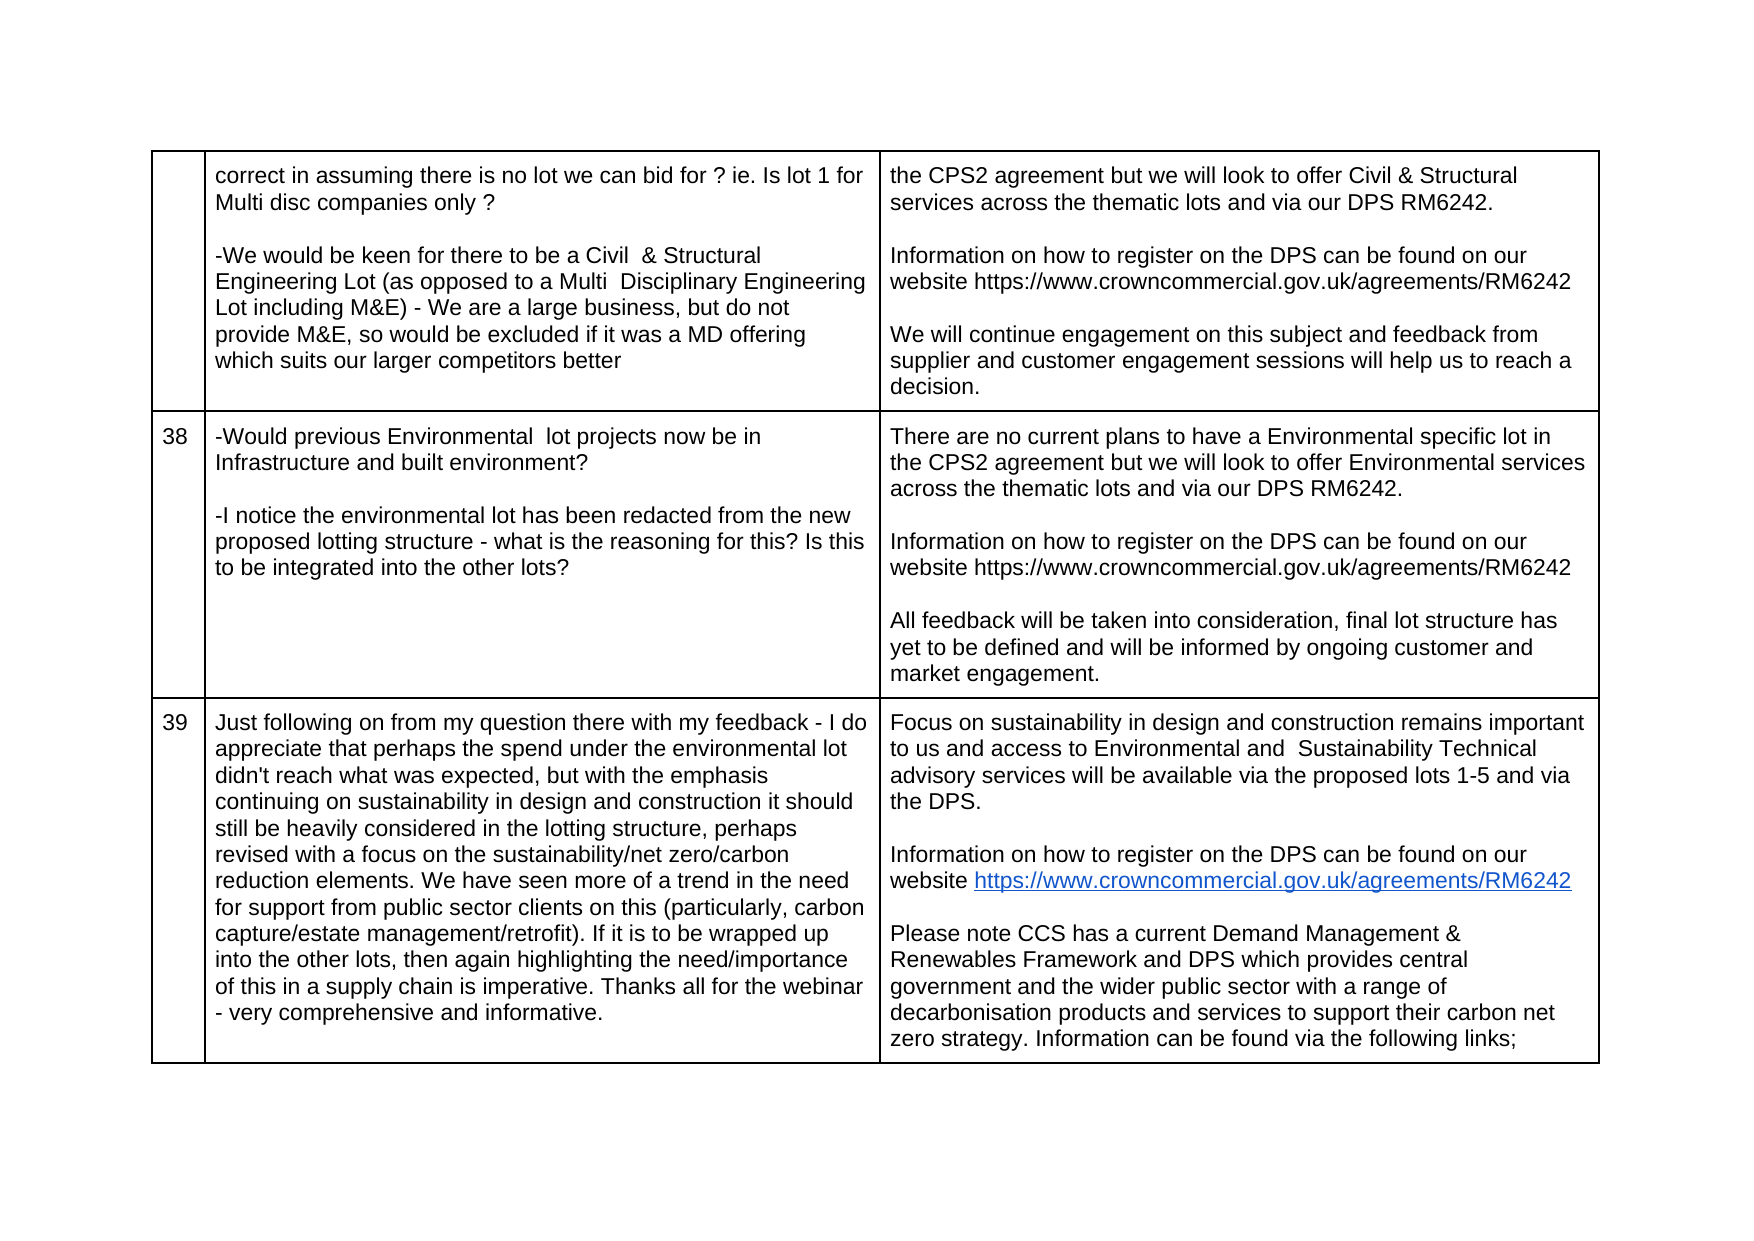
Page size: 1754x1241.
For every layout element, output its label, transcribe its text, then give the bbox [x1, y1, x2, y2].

table_cell Focus on sustainability in design and construction remains important to us and access to Environmental and Sustainability Technical advisory services will be available via the proposed lots 1-5 and via the DPS. Information on how to register on the DPS can be found on our website https://www.crowncommercial.gov.uk/agreements/RM6242 Please note CCS has a current Demand Management & Renewables Framework and DPS which provides central government and the wider public sector with a range of decarbonisation products and services to support their carbon net zero strategy. Information can be found via the following links; [881, 699, 1598, 1062]
table_cell the CPS2 agreement but we will look to offer Civil & Structural services across the thematic lots and via our DPS RM6242. Information on how to register on the DPS can be found on our website https://www.crowncommercial.gov.uk/agreements/RM6242 We will continue engagement on this subject and feedback from supplier and customer engagement sessions will help us to reach a decision. [881, 152, 1598, 410]
table_cell 38 [153, 412, 204, 697]
table_cell Just following on from my question there with my feedback - I do appreciate that perhaps the spend under the environmental lot didn't reach what was expected, but with the emphasis continuing on sustainability in design and construction it should still be heavily considered in the lotting structure, perhaps revised with a focus on the sustainability/net zero/carbon reduction elements. We have seen more of a trend in the need for support from public sector clients on this (particularly, carbon capture/estate management/retrofit). If it is to be wrapped up into the other lots, then again highlighting the need/importance of this in a supply chain is imperative. Thanks all for the webinar - very comprehensive and informative. [206, 699, 879, 1062]
table_cell [153, 152, 204, 410]
table_cell -Would previous Environmental lot projects now be in Infrastructure and built environment? -I notice the environmental lot has been redacted from the new proposed lotting structure - what is the reasoning for this? Is this to be integrated into the other lots? [206, 412, 879, 697]
table_cell 39 [153, 699, 204, 1062]
table_cell correct in assuming there is no lot we can bid for ? ie. Is lot 1 for Multi disc companies only ? -We would be keen for there to be a Civil & Structural Engineering Lot (as opposed to a Multi Disciplinary Engineering Lot including M&E) - We are a large business, but do not provide M&E, so would be excluded if it was a MD offering which suits our larger competitors better [206, 152, 879, 410]
table_cell There are no current plans to have a Environmental specific lot in the CPS2 agreement but we will look to offer Environmental services across the thematic lots and via our DPS RM6242. Information on how to register on the DPS can be found on our website https://www.crowncommercial.gov.uk/agreements/RM6242 All feedback will be taken into consideration, final lot structure has yet to be defined and will be informed by ongoing customer and market engagement. [881, 412, 1598, 697]
